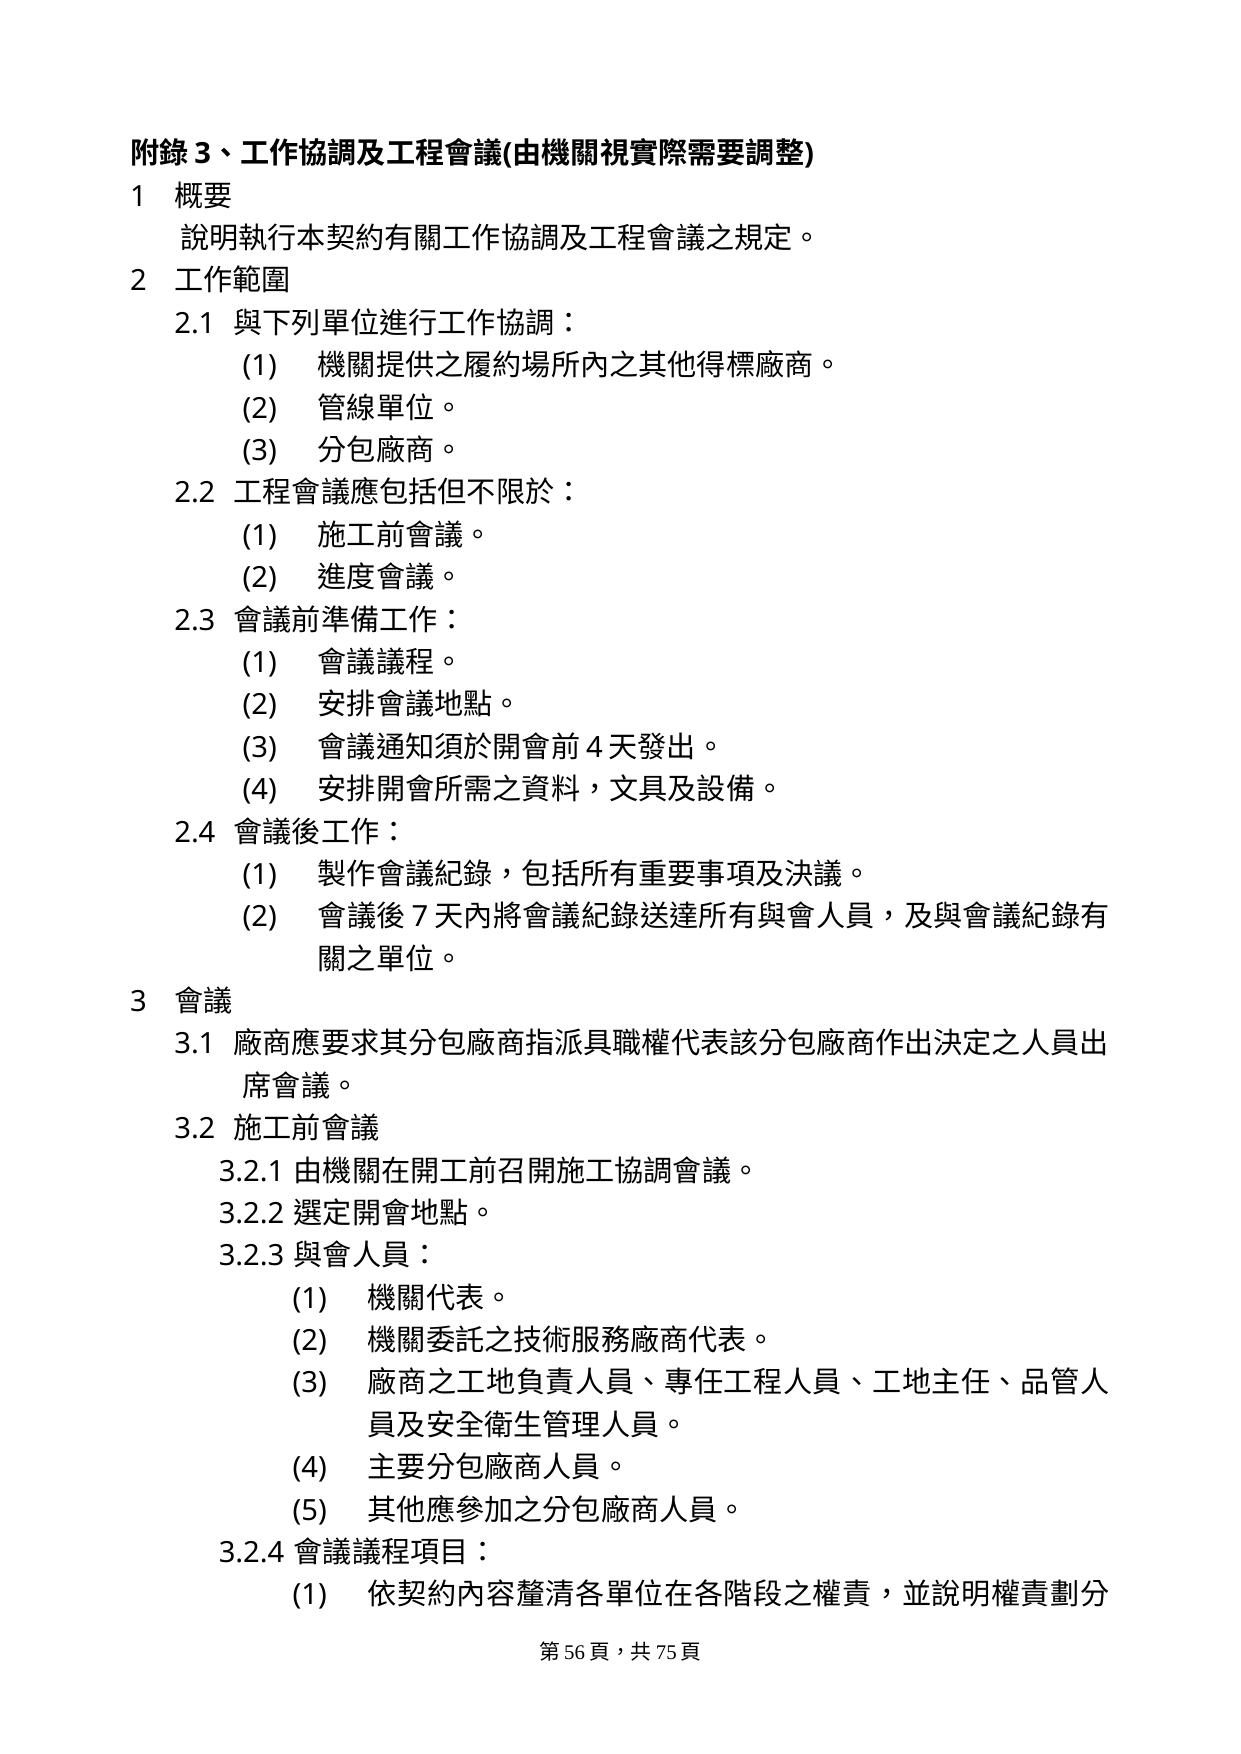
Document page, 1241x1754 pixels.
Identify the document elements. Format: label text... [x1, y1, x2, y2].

list 概要 [130, 172, 1110, 215]
list 安排會議地點。 [242, 681, 1110, 723]
text 附錄3、工作協調及工程會議(由機關視實際需要調整) [130, 130, 1110, 172]
list 依契約內容釐清各單位在各階段之權責，並說明權責劃分規定。 [292, 1571, 1110, 1613]
list 與下列單位進行工作協調： [174, 299, 1110, 342]
list 施工前會議 [174, 1105, 1110, 1147]
list 會議後7天內將會議紀錄送達所有與會人員，及與會議紀錄有關之單位。 [242, 893, 1110, 978]
list 安排開會所需之資料，文具及設備。 [242, 766, 1110, 808]
list 進度會議。 [242, 554, 1110, 596]
list 會議通知須於開會前4天發出。 [242, 723, 1110, 766]
list 會議前準備工作： [174, 596, 1110, 638]
list 主要分包廠商人員。 [292, 1444, 1110, 1486]
list 其他應參加之分包廠商人員。 [292, 1486, 1110, 1528]
list 製作會議紀錄，包括所有重要事項及決議。 [242, 851, 1110, 893]
list 機關代表。 [292, 1274, 1110, 1317]
list 機關提供之履約場所內之其他得標廠商。 [242, 342, 1110, 384]
list 由機關在開工前召開施工協調會議。 [218, 1147, 1110, 1189]
list 分包廠商。 [242, 427, 1110, 469]
list 工作範圍 [130, 257, 1110, 299]
list 會議議程。 [242, 638, 1110, 681]
list 工程會議應包括但不限於： [174, 469, 1110, 511]
list 施工前會議。 [242, 511, 1110, 554]
list 選定開會地點。 [218, 1189, 1110, 1232]
text 說明執行本契約有關工作協調及工程會議之規定。 [180, 215, 1110, 257]
list 會議後工作： [174, 808, 1110, 851]
list 管線單位。 [242, 384, 1110, 427]
list 會議 [130, 978, 1110, 1020]
list 機關委託之技術服務廠商代表。 [292, 1317, 1110, 1359]
list 會議議程項目： [218, 1528, 1110, 1571]
list 廠商之工地負責人員、專任工程人員、工地主任、品管人員及安全衛生管理人員。 [292, 1359, 1110, 1444]
list 與會人員： [218, 1232, 1110, 1274]
list 廠商應要求其分包廠商指派具職權代表該分包廠商作出決定之人員出席會議。 [174, 1020, 1110, 1105]
